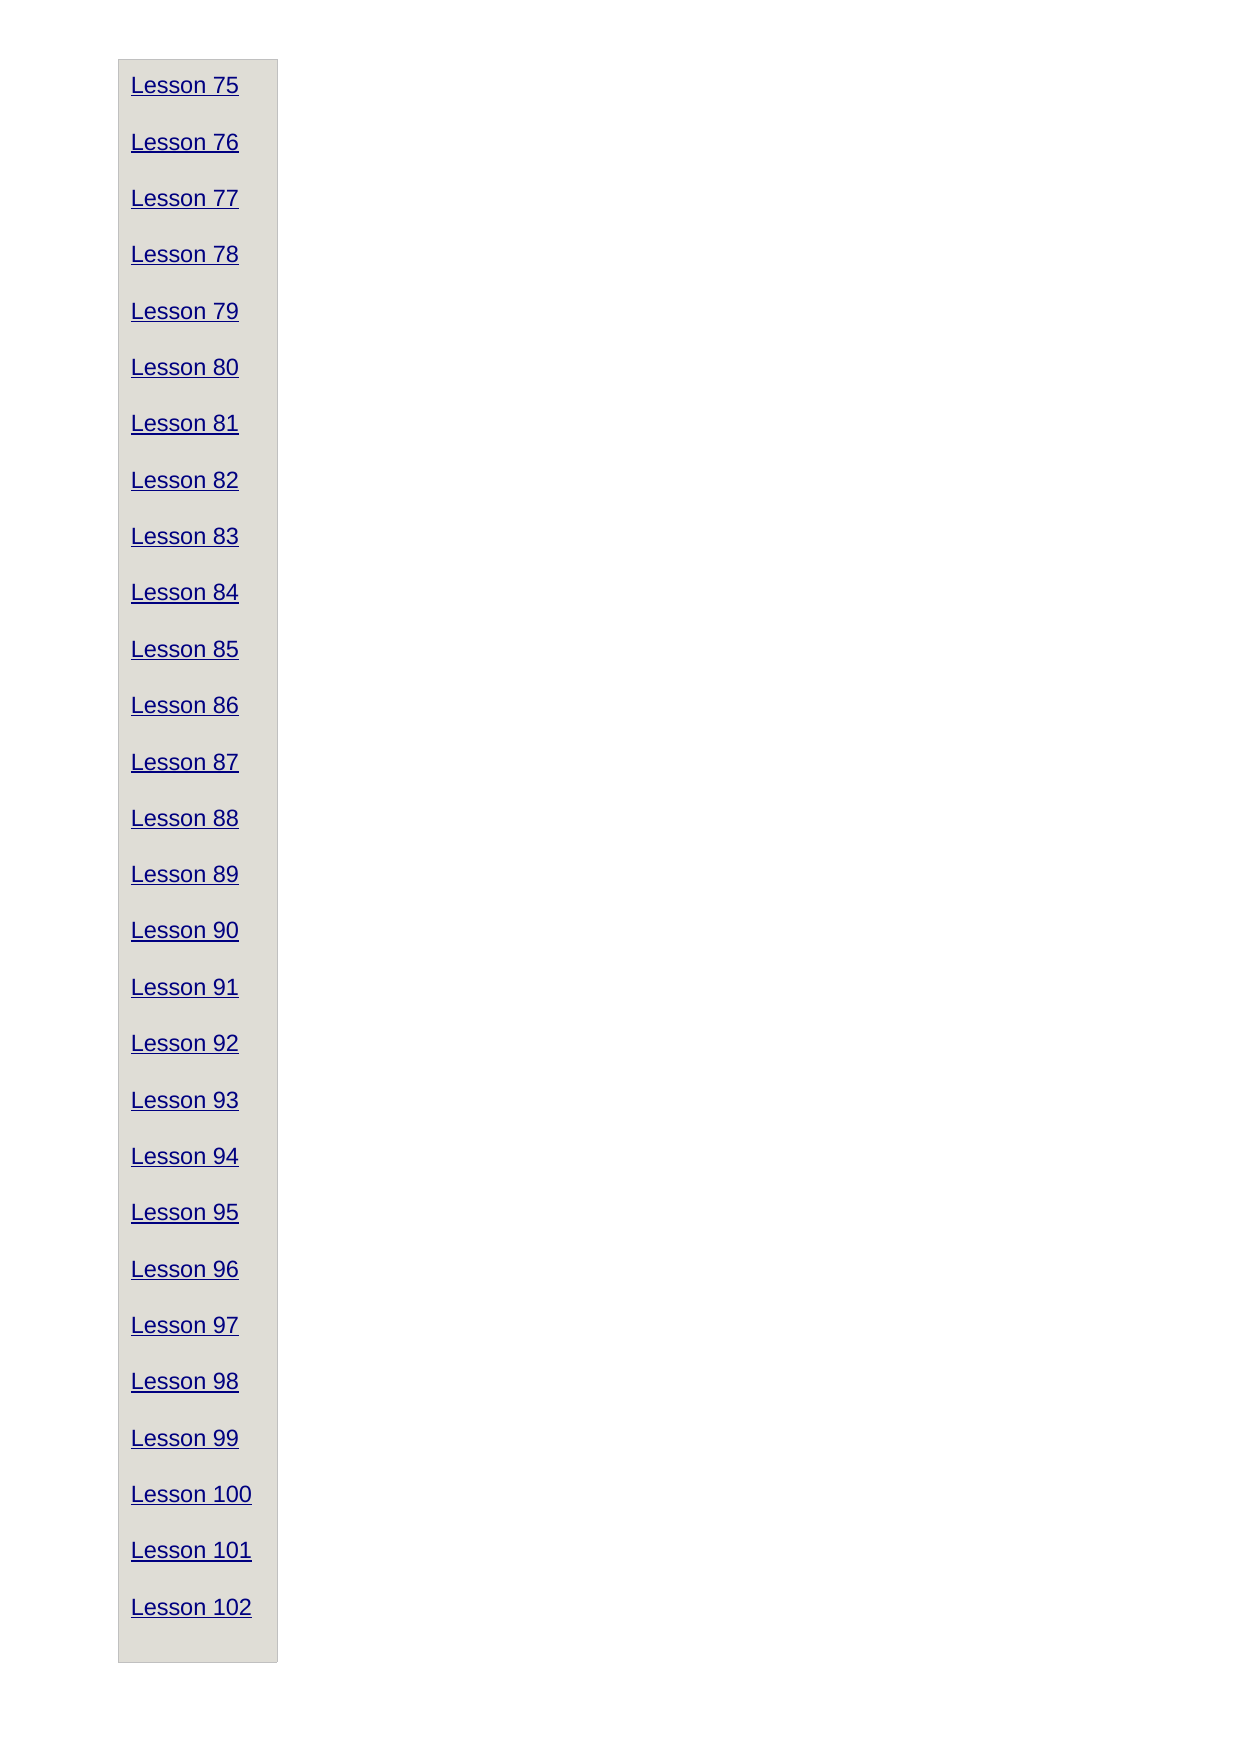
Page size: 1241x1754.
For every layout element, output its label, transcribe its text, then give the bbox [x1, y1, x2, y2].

table_cell This is the second part of our Mandarin Chinese language textbook. Even if you are not a beginner student, please be sure and check out the first part. There is quite a lot of material that might be useful to you, even if you already have a strong foundation in the language. Unit V: Study (Lessons 51-67) Unit VI: Wants and Desires (Lessons 68-74) Unit VII: Likes and Dislikes (Lessons 75- ) Unit VIII: Work [278, 59, 1240, 1662]
table_cell Lesson 51 Lesson 52 Lesson 53 Lesson 54 Lesson 55 Lesson 56 Lesson 57 Lesson 58 Lesson 59 Lesson 60 Lesson 61 Lesson 62 Lesson 63 Lesson 64 Lesson 65 Lesson 66 Lesson 67 Lesson 68 Lesson 69 Lesson 70 Lesson 71 Lesson 72 Lesson 73 Lesson 74 Lesson 75 Lesson 76 Lesson 77 Lesson 78 Lesson 79 Lesson 80 Lesson 81 Lesson 82 Lesson 83 Lesson 84 Lesson 85 Lesson 86 Lesson 87 Lesson 88 Lesson 89 Lesson 90 Lesson 91 Lesson 92 Lesson 93 Lesson 94 Lesson 95 Lesson 96 Lesson 97 Lesson 98 Lesson 99 Lesson 100 Lesson 101 Lesson 102 [119, 60, 277, 1662]
